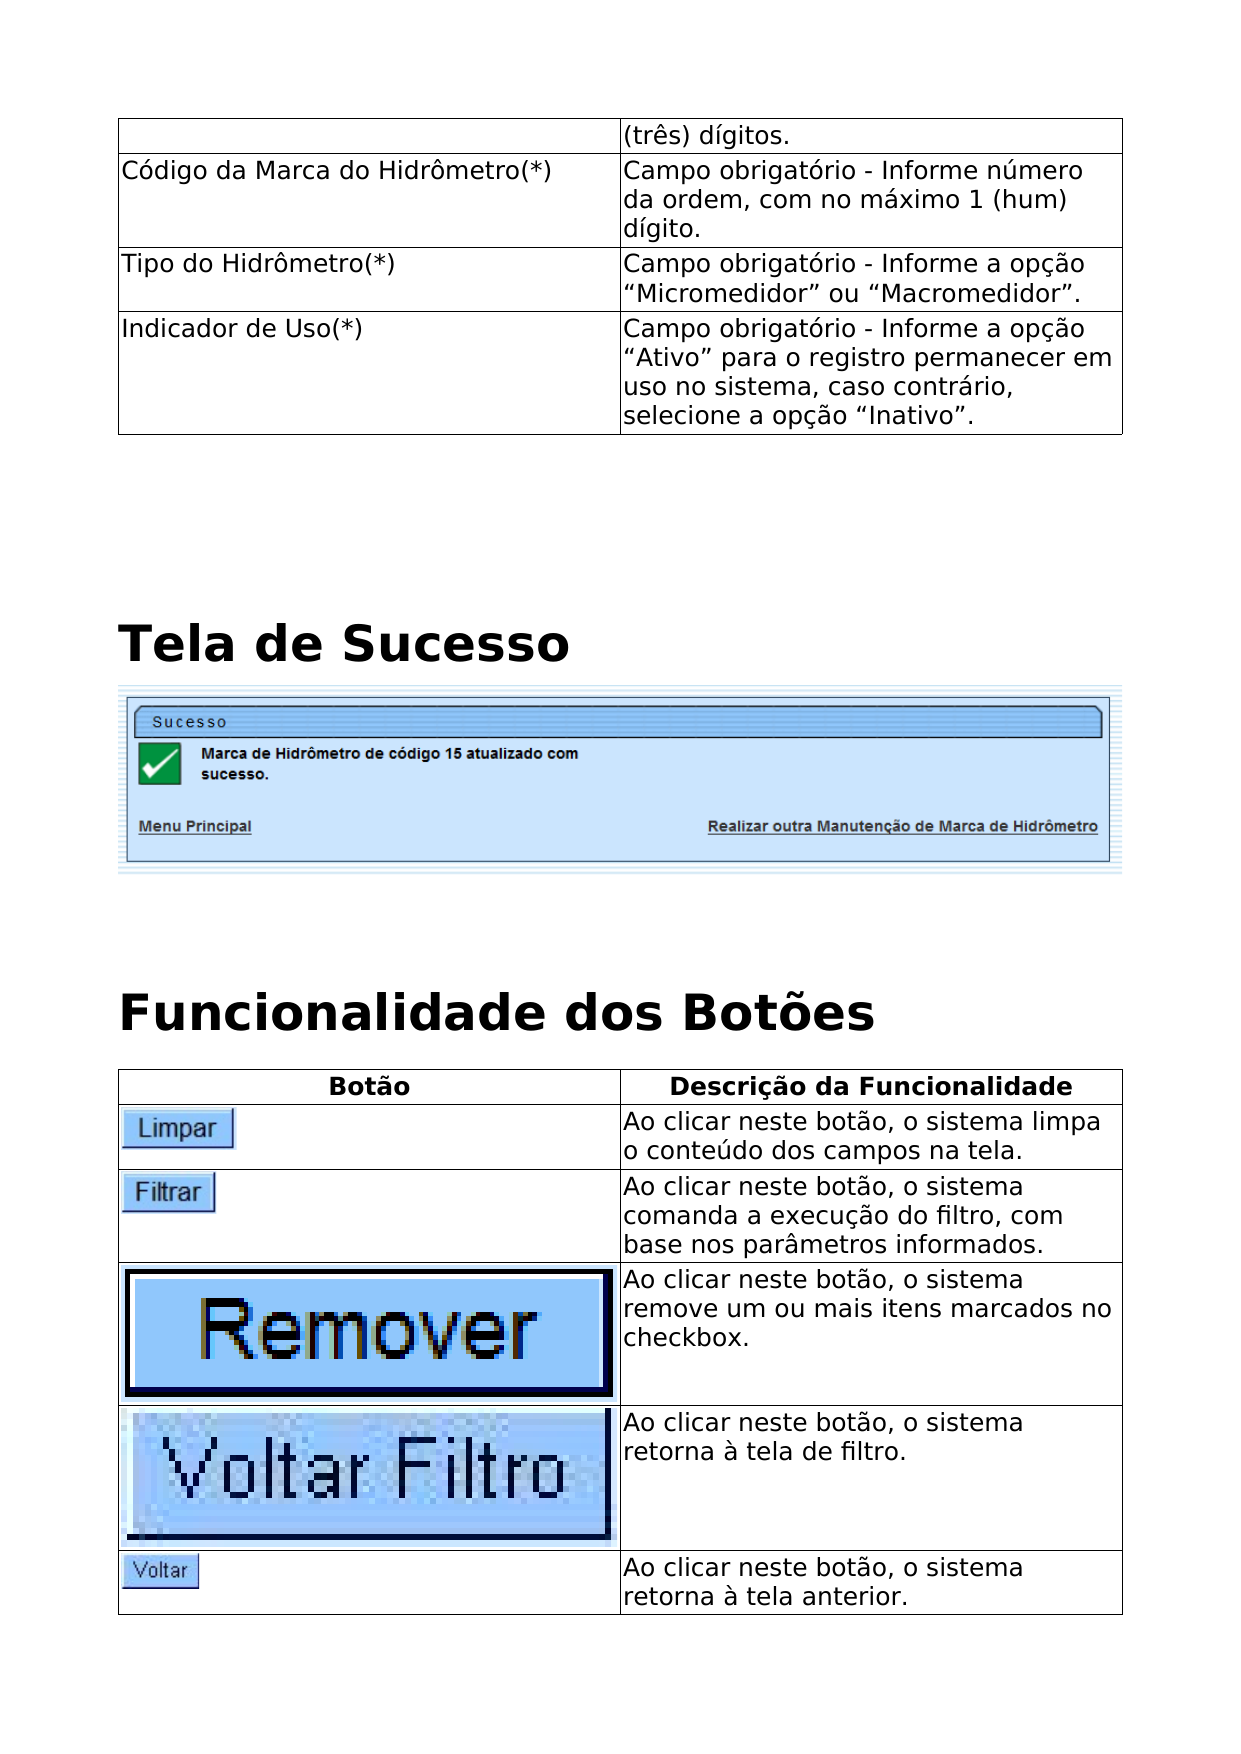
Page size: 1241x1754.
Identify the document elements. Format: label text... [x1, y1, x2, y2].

picture [121, 1171, 217, 1214]
table_cell Ao clicar neste botão, o sistema comanda a execução do filtro, com base nos parâmetros informados. [621, 1170, 1122, 1262]
table_cell Campo obrigatório - Informe a opção “Ativo” para o registro permanecer em uso no sistema, caso contrário, selecione a opção “Inativo”. [621, 312, 1122, 433]
picture [118, 685, 1123, 876]
table_header Descrição da Funcionalidade [621, 1070, 1122, 1104]
table_cell Campo obrigatório - Informe número da ordem, com no máximo 1 (hum) dígito. [621, 154, 1122, 247]
table_cell Tipo do Hidrômetro(*) [119, 248, 620, 311]
table_header Botão [119, 1070, 620, 1104]
table_cell Ao clicar neste botão, o sistema retorna à tela anterior. [621, 1551, 1122, 1614]
table_cell Indicador de Uso(*) [119, 312, 620, 433]
picture [121, 1265, 618, 1402]
table_cell [119, 1105, 620, 1169]
table_cell Ao clicar neste botão, o sistema limpa o conteúdo dos campos na tela. [621, 1105, 1122, 1169]
table_cell (três) dígitos. [621, 119, 1122, 153]
table_cell [119, 119, 620, 153]
table_cell [119, 1170, 620, 1262]
table_cell Ao clicar neste botão, o sistema retorna à tela de filtro. [621, 1406, 1122, 1550]
table_cell Campo obrigatório - Informe a opção “Micromedidor” ou “Macromedidor”. [621, 248, 1122, 311]
table_cell [119, 1263, 620, 1405]
subtitle Tela de Sucesso [118, 615, 1122, 673]
subtitle Funcionalidade dos Botões [118, 984, 1122, 1042]
table_cell [119, 1406, 620, 1550]
picture [121, 1107, 237, 1150]
picture [121, 1408, 618, 1547]
picture [121, 1553, 200, 1589]
table_cell Ao clicar neste botão, o sistema remove um ou mais itens marcados no checkbox. [621, 1263, 1122, 1405]
table_cell Código da Marca do Hidrômetro(*) [119, 154, 620, 247]
table_cell [119, 1551, 620, 1614]
